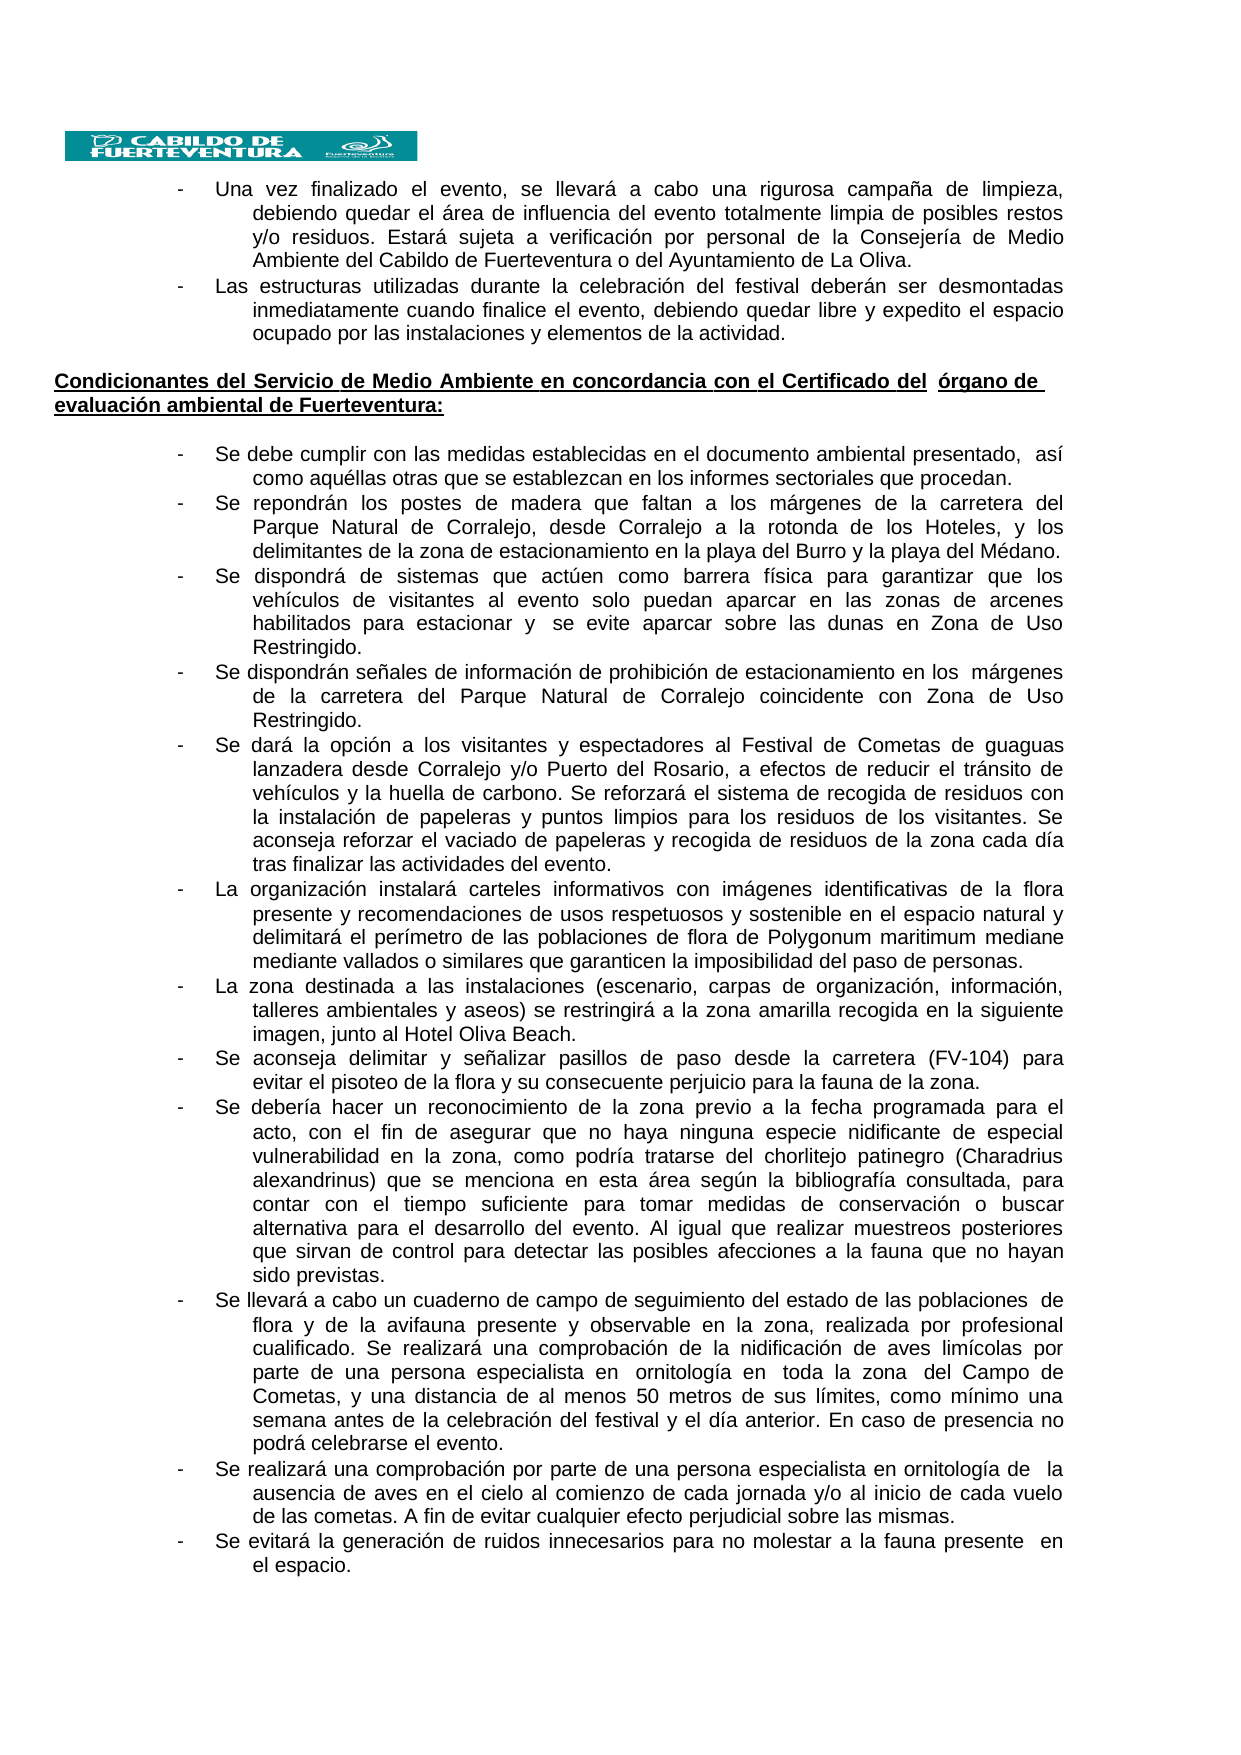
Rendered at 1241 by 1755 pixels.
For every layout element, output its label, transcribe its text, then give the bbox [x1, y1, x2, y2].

subtitle Condicionantes del Servicio de Medio Ambiente en concordancia con el Certificado del órgano de evaluación ambiental de Fuerteventura: [54, 369, 1064, 417]
list Se aconseja delimitar y señalizar pasillos de paso desde la carretera (FV-104) para evitar el pisoteo de la flora y su consecuente perjuicio para la fauna de la zona. [177, 1047, 1064, 1094]
list Se debe cumplir con las medidas establecidas en el documento ambiental presentado, así como aquéllas otras que se establezcan en los informes sectoriales que procedan. [177, 442, 1064, 490]
list Las estructuras utilizadas durante la celebración del festival deberán ser desmontadas inmediatamente cuando finalice el evento, debiendo quedar libre y expedito el espacio ocupado por las instalaciones y elementos de la actividad. [177, 273, 1064, 345]
picture [65, 131, 418, 161]
list Se dispondrá de sistemas que actúen como barrera física para garantizar que los vehículos de visitantes al evento solo puedan aparcar en las zonas de arcenes habilitados para estacionar y se evite aparcar sobre las dunas en Zona de Uso Restringido. [177, 563, 1064, 659]
list Se repondrán los postes de madera que faltan a los márgenes de la carretera del Parque Natural de Corralejo, desde Corralejo a la rotonda de los Hoteles, y los delimitantes de la zona de estacionamiento en la playa del Burro y la playa del Médano. [177, 490, 1064, 562]
list Se dará la opción a los visitantes y espectadores al Festival de Cometas de guaguas lanzadera desde Corralejo y/o Puerto del Rosario, a efectos de reducir el tránsito de vehículos y la huella de carbono. Se reforzará el sistema de recogida de residuos con la instalación de papeleras y puntos limpios para los residuos de los visitantes. Se aconseja reforzar el vaciado de papeleras y recogida de residuos de la zona cada día tras finalizar las actividades del evento. [177, 732, 1064, 876]
list Se dispondrán señales de información de prohibición de estacionamiento en los márgenes de la carretera del Parque Natural de Corralejo coincidente con Zona de Uso Restringido. [177, 659, 1064, 732]
list Se llevará a cabo un cuaderno de campo de seguimiento del estado de las poblaciones de flora y de la avifauna presente y observable en la zona, realizada por profesional cualificado. Se realizará una comprobación de la nidificación de aves limícolas por parte de una persona especialista en ornitología en toda la zona del Campo de Cometas, y una distancia de al menos 50 metros de sus límites, como mínimo una semana antes de la celebración del festival y el día anterior. En caso de presencia no podrá celebrarse el evento. [177, 1287, 1064, 1455]
list Se debería hacer un reconocimiento de la zona previo a la fecha programada para el acto, con el fin de asegurar que no haya ninguna especie nidificante de especial vulnerabilidad en la zona, como podría tratarse del chorlitejo patinegro (Charadrius alexandrinus) que se menciona en esta área según la bibliografía consultada, para contar con el tiempo suficiente para tomar medidas de conservación o buscar alternativa para el desarrollo del evento. Al igual que realizar muestreos posteriores que sirvan de control para detectar las posibles afecciones a la fauna que no hayan sido previstas. [177, 1094, 1064, 1287]
list Una vez finalizado el evento, se llevará a cabo una rigurosa campaña de limpieza, debiendo quedar el área de influencia del evento totalmente limpia de posibles restos y/o residuos. Estará sujeta a verificación por personal de la Consejería de Medio Ambiente del Cabildo de Fuerteventura o del Ayuntamiento de La Oliva. [177, 176, 1064, 272]
list Se evitará la generación de ruidos innecesarios para no molestar a la fauna presente en el espacio. [177, 1529, 1064, 1577]
list La zona destinada a las instalaciones (escenario, carpas de organización, información, talleres ambientales y aseos) se restringirá a la zona amarilla recogida en la siguiente imagen, junto al Hotel Oliva Beach. [177, 973, 1064, 1046]
list La organización instalará carteles informativos con imágenes identificativas de la flora presente y recomendaciones de usos respetuosos y sostenible en el espacio natural y delimitará el perímetro de las poblaciones de flora de Polygonum maritimum mediane mediante vallados o similares que garanticen la imposibilidad del paso de personas. [177, 877, 1064, 972]
list Se realizará una comprobación por parte de una persona especialista en ornitología de la ausencia de aves en el cielo al comienzo de cada jornada y/o al inicio de cada vuelo de las cometas. A fin de evitar cualquier efecto perjudicial sobre las mismas. [177, 1456, 1064, 1528]
